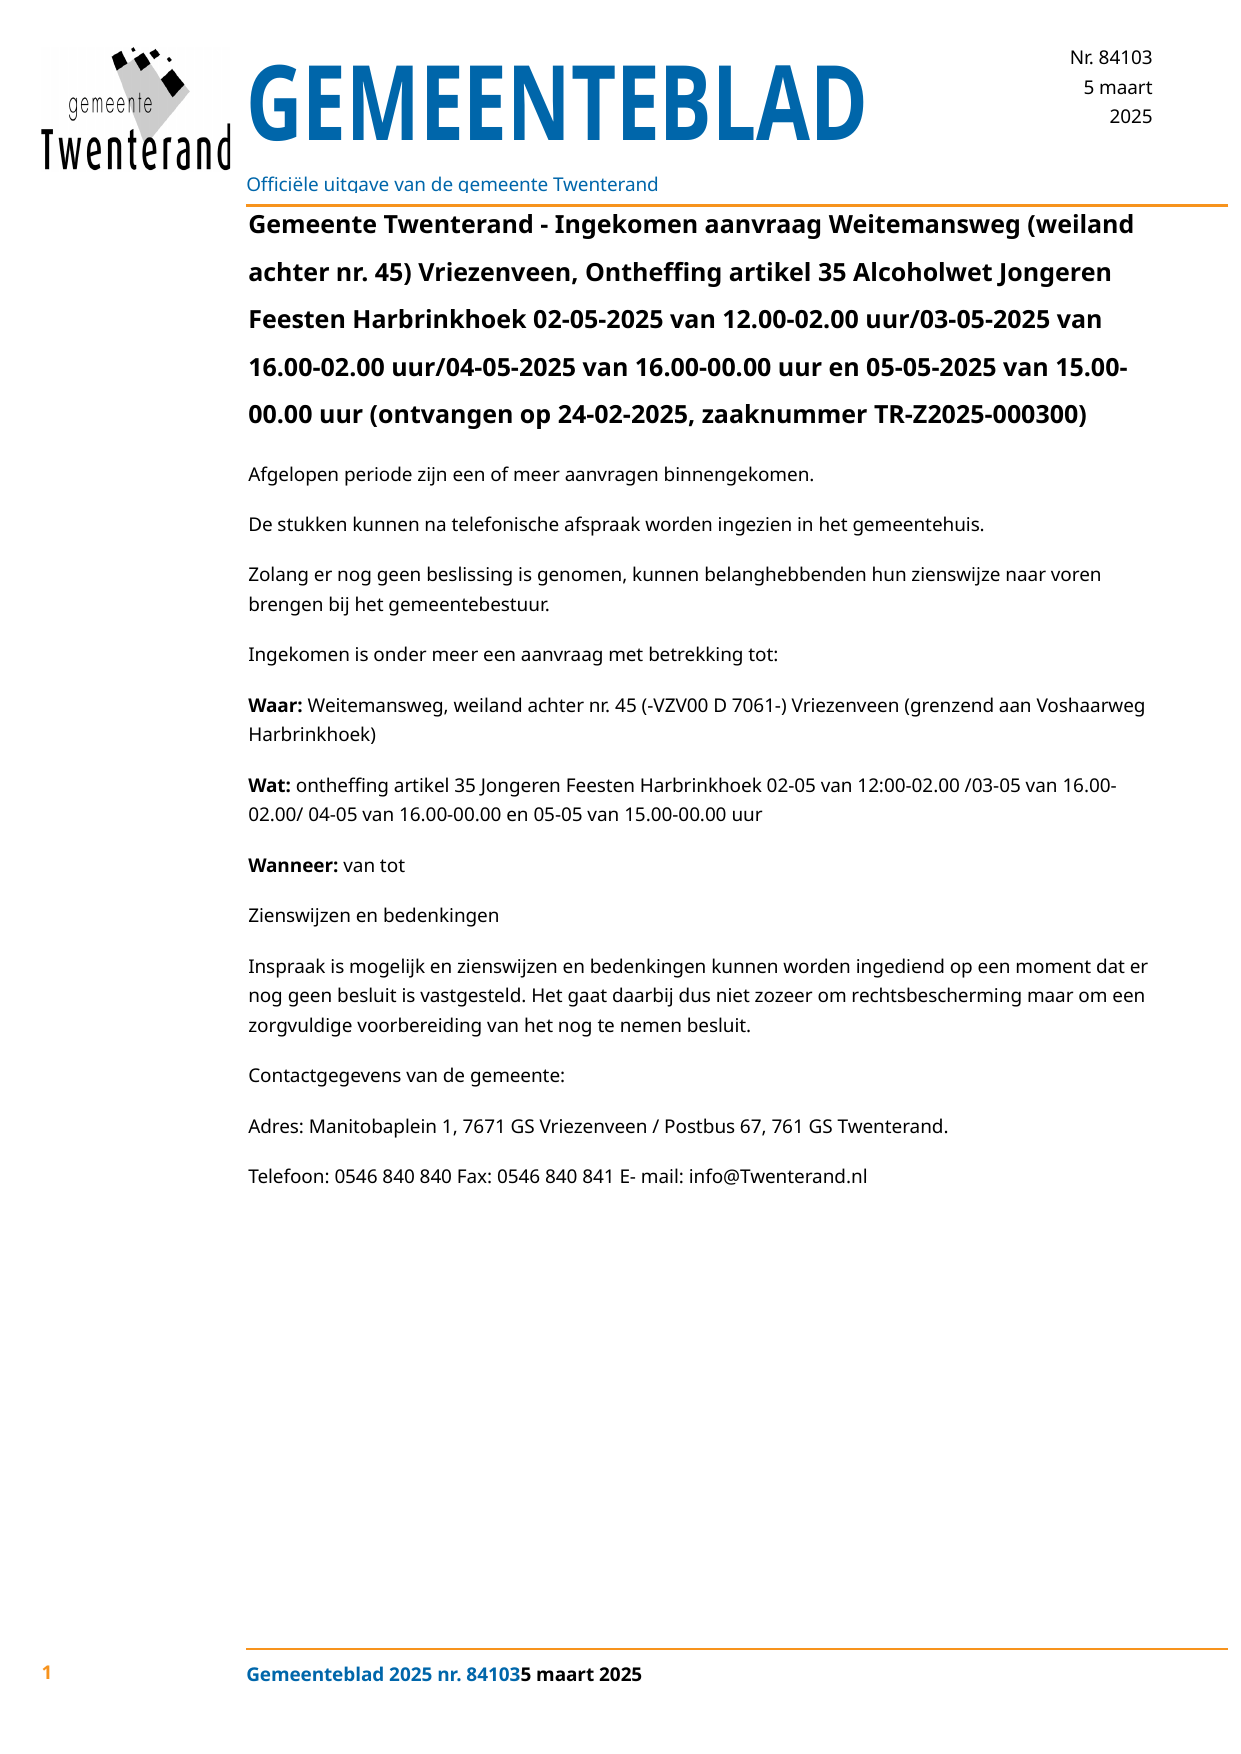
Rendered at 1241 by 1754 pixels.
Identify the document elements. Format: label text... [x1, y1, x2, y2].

text Wat: ontheffing artikel 35 Jongeren Feesten Harbrinkhoek 02-05 van 12:00-02.00 /03-05 van 16.00-02.00/ 04-05 van 16.00-00.00 en 05-05 van 15.00-00.00 uur [248, 772, 1152, 827]
picture [41, 47, 231, 172]
text Adres: Manitobaplein 1, 7671 GS Vriezenveen / Postbus 67, 761 GS Twenterand. [248, 1113, 1152, 1138]
text Wanneer: van tot [248, 852, 1152, 878]
text Inspraak is mogelijk en zienswijzen en bedenkingen kunnen worden ingediend op een moment dat er nog geen besluit is vastgesteld. Het gaat daarbij dus niet zozeer om rechtsbescherming maar om een zorgvuldige voorbereiding van het nog te nemen besluit. [248, 953, 1152, 1038]
text Afgelopen periode zijn een of meer aanvragen binnengekomen. [248, 461, 1152, 486]
text Telefoon: 0546 840 840 Fax: 0546 840 841 E- mail: info@Twenterand.nl [248, 1163, 1152, 1189]
text Waar: Weitemansweg, weiland achter nr. 45 (-VZV00 D 7061-) Vriezenveen (grenzend aan Voshaarweg Harbrinkhoek) [248, 692, 1152, 747]
text Contactgegevens van de gemeente: [248, 1062, 1152, 1088]
text Zolang er nog geen beslissing is genomen, kunnen belanghebbenden hun zienswijze naar voren brengen bij het gemeentebestuur. [248, 562, 1152, 617]
text Ingekomen is onder meer een aanvraag met betrekking tot: [248, 642, 1152, 667]
text Gemeente Twenterand - Ingekomen aanvraag Weitemansweg (weiland achter nr. 45) Vriezenveen, Ontheffing artikel 35 Alcoholwet Jongeren Feesten Harbrinkhoek 02-05-2025 van 12.00-02.00 uur/03-05-2025 van 16.00-02.00 uur/04-05-2025 van 16.00-00.00 uur en 05-05-2025 van 15.00-00.00 uur (ontvangen op 24-02-2025, zaaknummer TR-Z2025-000300) [248, 207, 1152, 431]
text De stukken kunnen na telefonische afspraak worden ingezien in het gemeentehuis. [248, 511, 1152, 537]
text Zienswijzen en bedenkingen [248, 902, 1152, 928]
